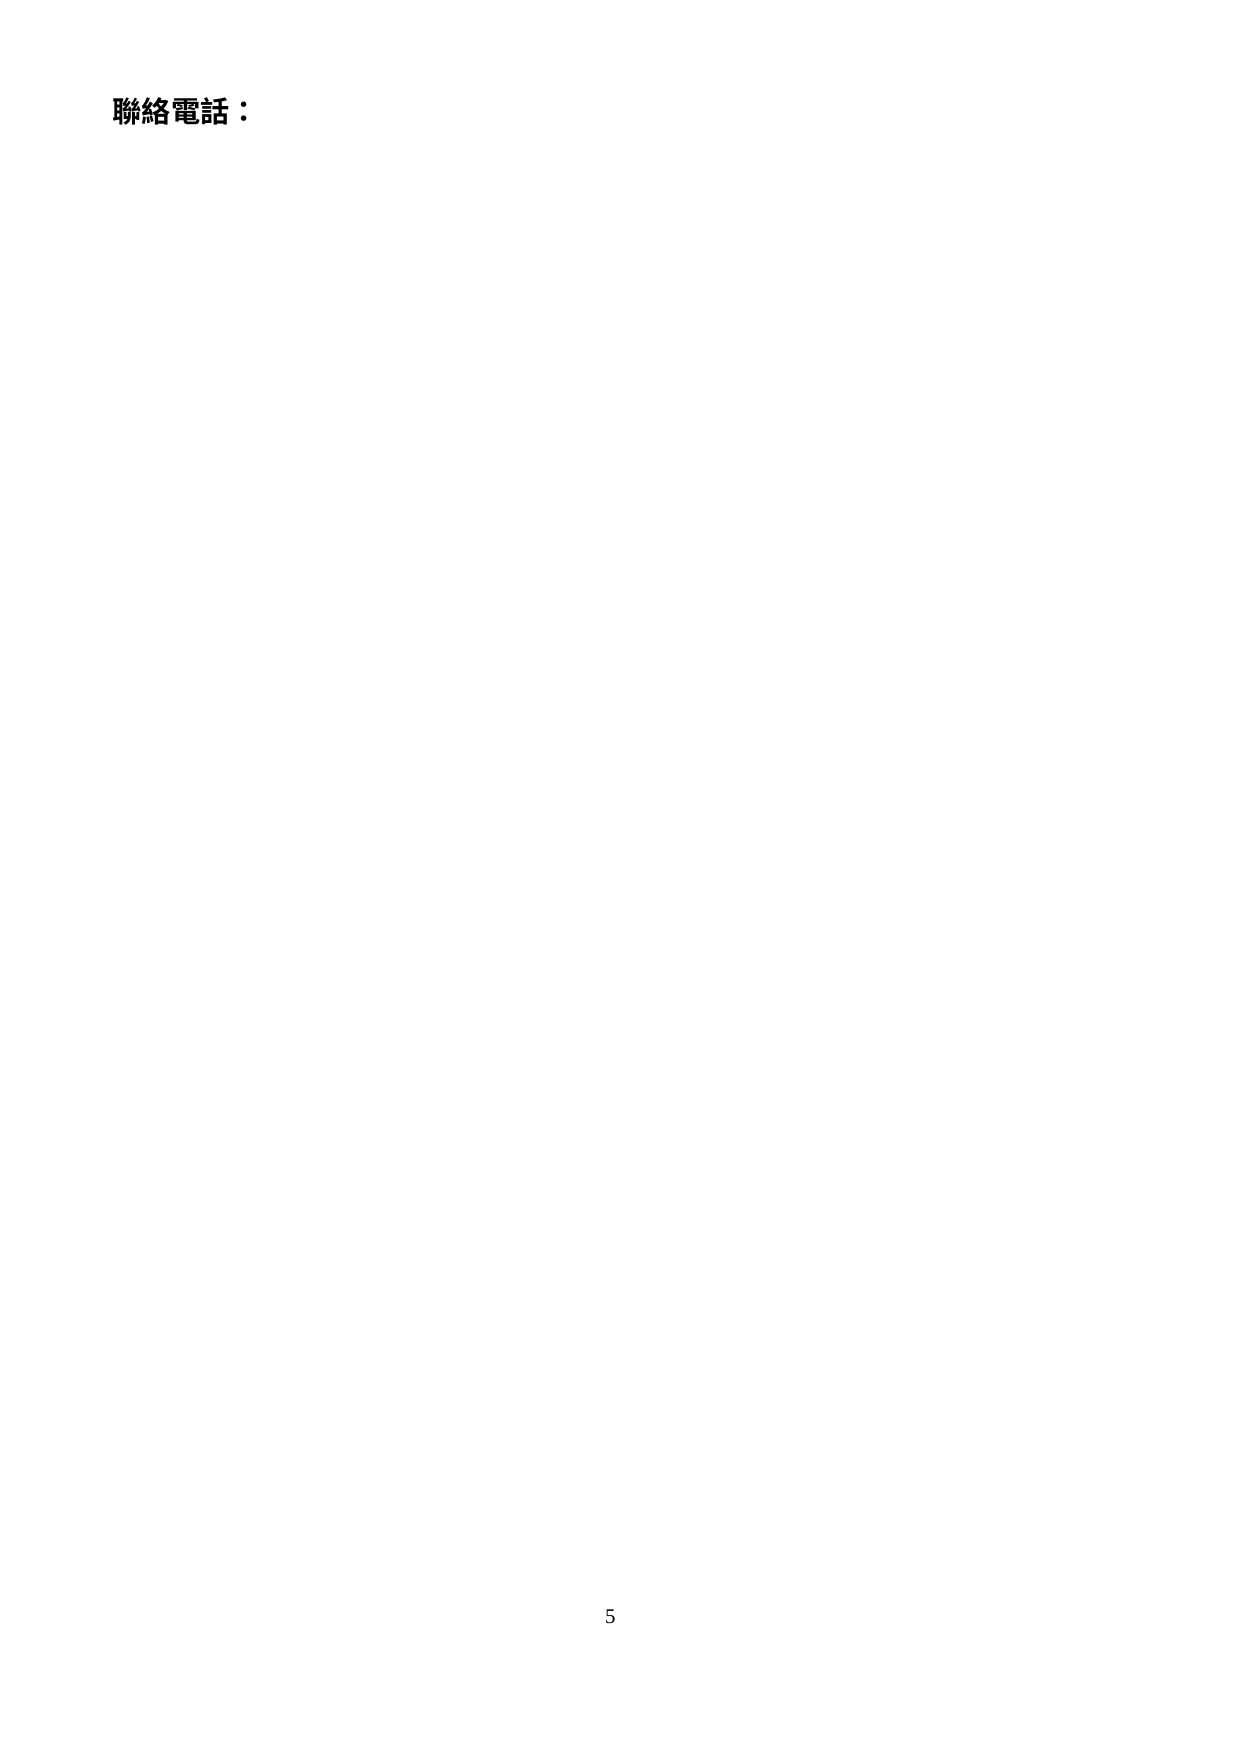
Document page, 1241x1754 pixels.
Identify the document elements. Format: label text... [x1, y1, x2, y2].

text 聯絡電話： [112, 89, 1107, 131]
